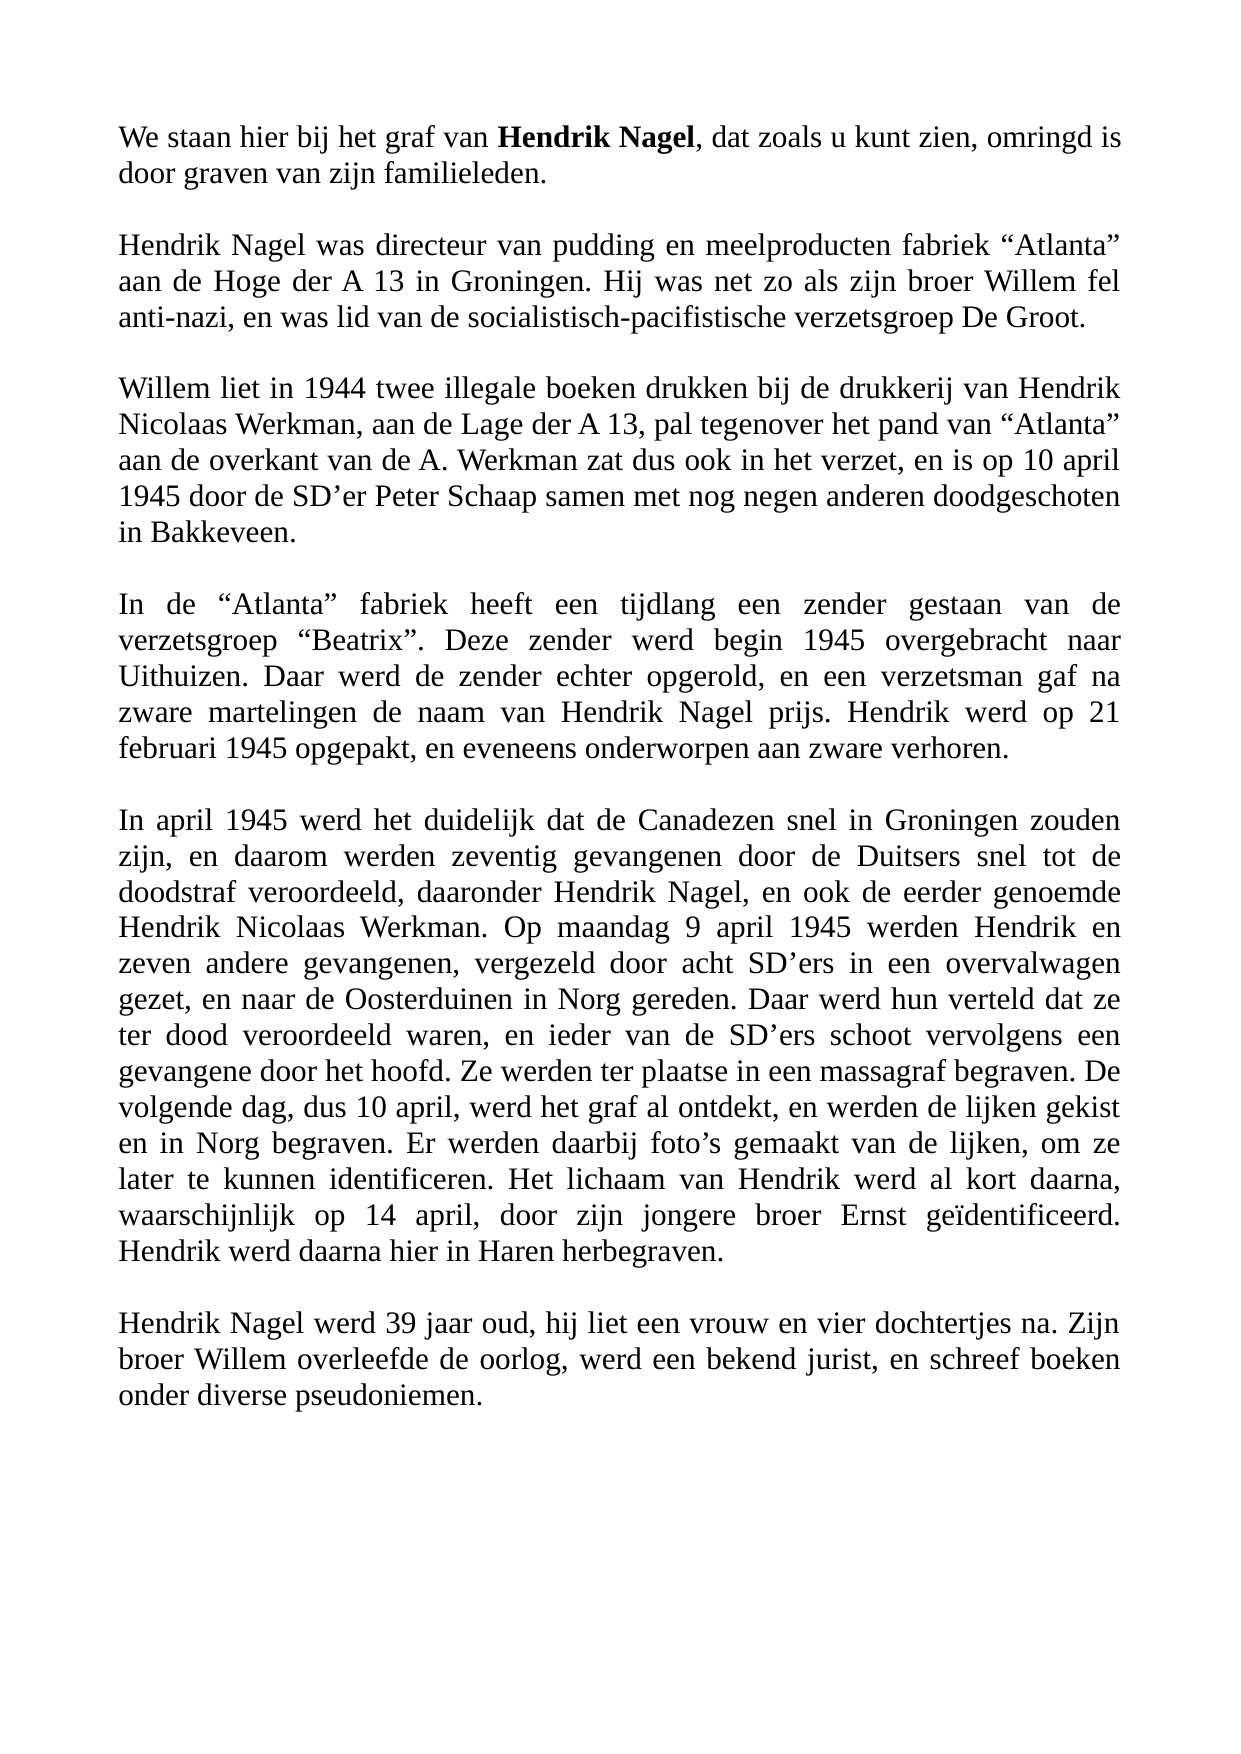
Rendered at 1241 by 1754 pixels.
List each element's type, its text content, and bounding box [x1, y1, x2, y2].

text Hendrik Nagel werd 39 jaar oud, hij liet een vrouw en vier dochtertjes na. Zijn broer Willem overleefde de oorlog, werd een bekend jurist, en schreef boeken onder diverse pseudoniemen. [118, 1304, 1122, 1412]
text Willem liet in 1944 twee illegale boeken drukken bij de drukkerij van Hendrik Nicolaas Werkman, aan de Lage der A 13, pal tegenover het pand van “Atlanta” aan de overkant van de A. Werkman zat dus ook in het verzet, en is op 10 april 1945 door de SD’er Peter Schaap samen met nog negen anderen doodgeschoten in Bakkeveen. [118, 370, 1122, 549]
text In de “Atlanta” fabriek heeft een tijdlang een zender gestaan van de verzetsgroep “Beatrix”. Deze zender werd begin 1945 overgebracht naar Uithuizen. Daar werd de zender echter opgerold, en een verzetsman gaf na zware martelingen de naam van Hendrik Nagel prijs. Hendrik werd op 21 februari 1945 opgepakt, en eveneens onderworpen aan zware verhoren. [118, 585, 1122, 765]
text In april 1945 werd het duidelijk dat de Canadezen snel in Groningen zouden zijn, en daarom werden zeventig gevangenen door de Duitsers snel tot de doodstraf veroordeeld, daaronder Hendrik Nagel, en ook de eerder genoemde Hendrik Nicolaas Werkman. Op maandag 9 april 1945 werden Hendrik en zeven andere gevangenen, vergezeld door acht SD’ers in een overvalwagen gezet, en naar de Oosterduinen in Norg gereden. Daar werd hun verteld dat ze ter dood veroordeeld waren, en ieder van de SD’ers schoot vervolgens een gevangene door het hoofd. Ze werden ter plaatse in een massagraf begraven. De volgende dag, dus 10 april, werd het graf al ontdekt, en werden de lijken gekist en in Norg begraven. Er werden daarbij foto’s gemaakt van de lijken, om ze later te kunnen identificeren. Het lichaam van Hendrik werd al kort daarna, waarschijnlijk op 14 april, door zijn jongere broer Ernst geïdentificeerd. Hendrik werd daarna hier in Haren herbegraven. [118, 801, 1122, 1268]
text Hendrik Nagel was directeur van pudding en meelproducten fabriek “Atlanta” aan de Hoge der A 13 in Groningen. Hij was net zo als zijn broer Willem fel anti-nazi, en was lid van de socialistisch-pacifistische verzetsgroep De Groot. [118, 226, 1122, 334]
text We staan hier bij het graf van Hendrik Nagel, dat zoals u kunt zien, omringd is door graven van zijn familieleden. [118, 118, 1122, 190]
